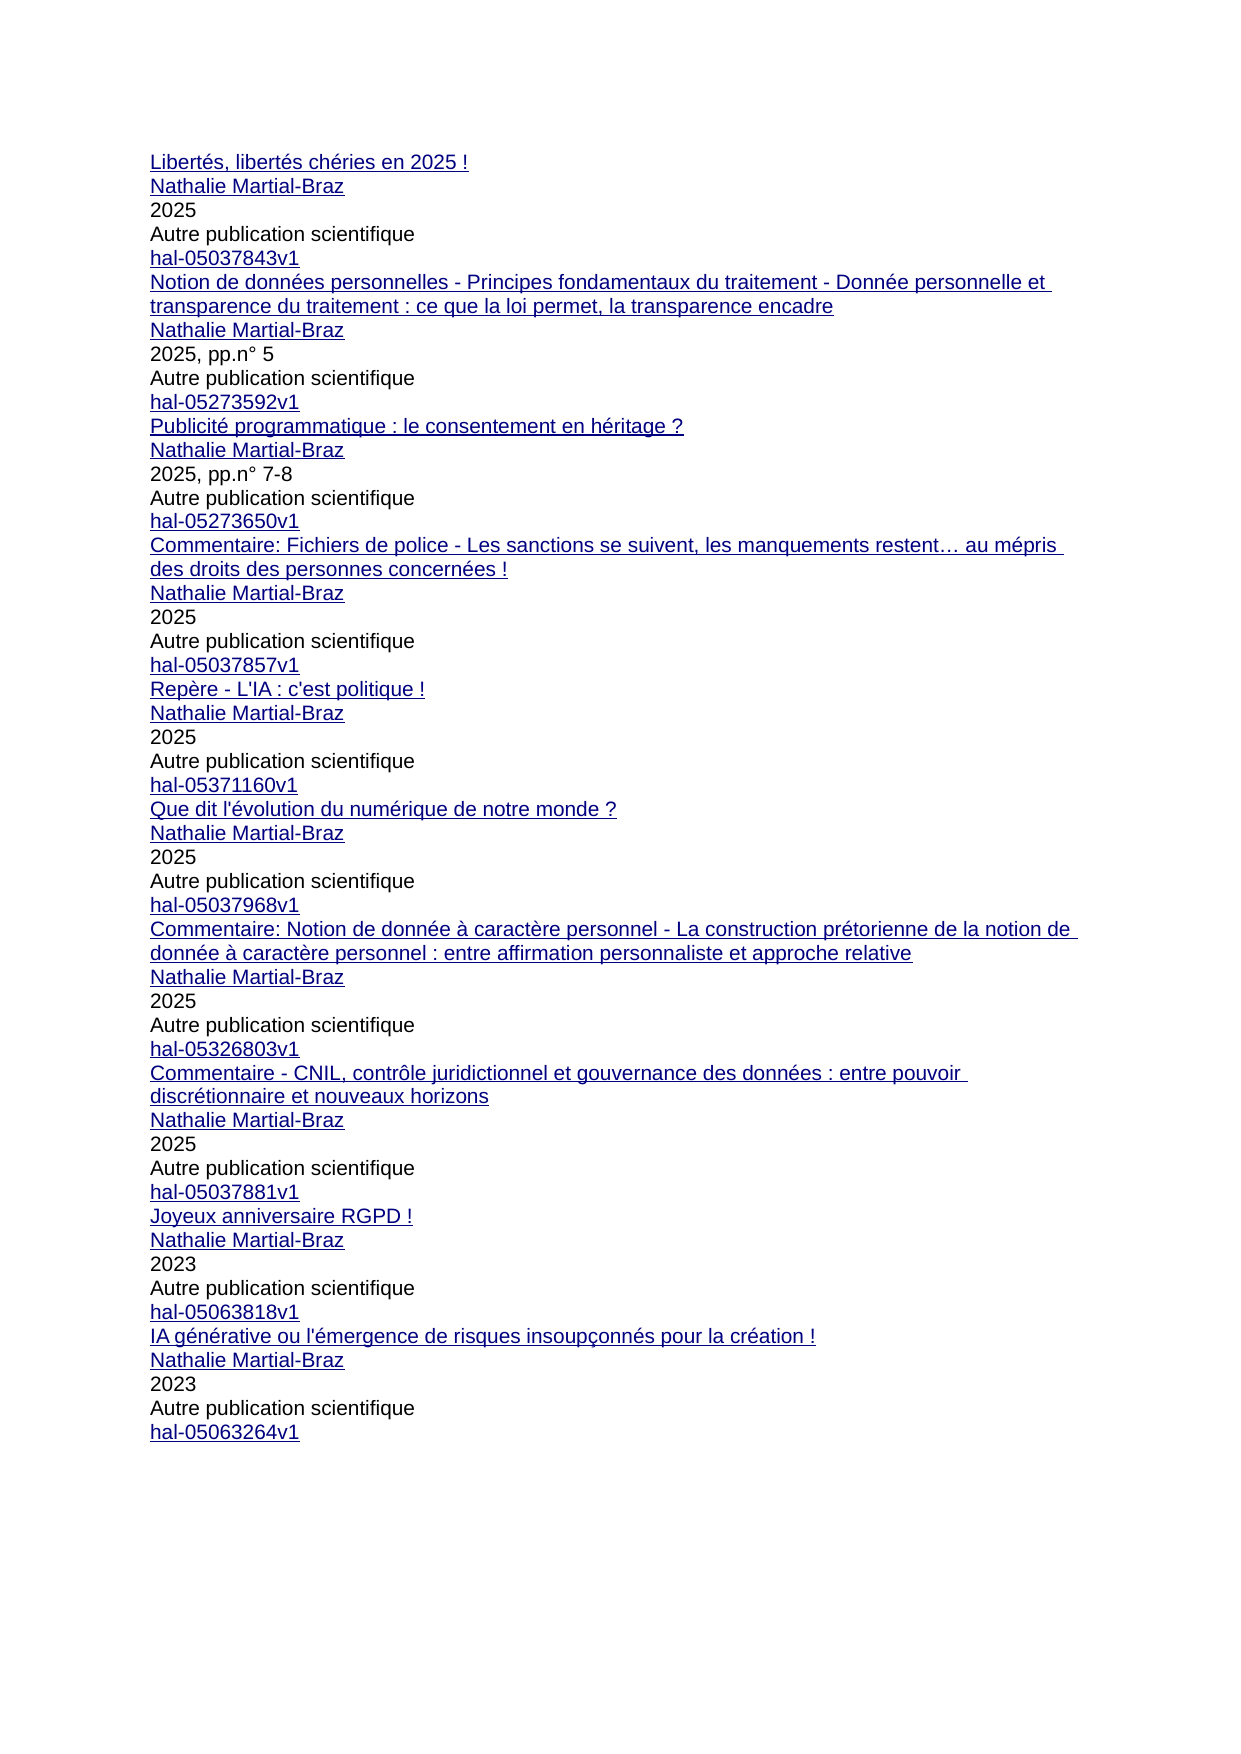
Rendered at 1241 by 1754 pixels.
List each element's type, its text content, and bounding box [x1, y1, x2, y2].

table_cell Commentaire: Notion de donnée à caractère personnel - La construction prétorienne de la notion de donnée à caractère personnel : entre affirmation personnaliste et approche relative Nathalie Martial-Braz 2025 Autre publication scientifique hal-05326803v1 [150, 917, 1090, 1060]
table_cell Que dit l'évolution du numérique de notre monde ? Nathalie Martial-Braz 2025 Autre publication scientifique hal-05037968v1 [150, 797, 1090, 917]
table_cell IA générative ou l'émergence de risques insoupçonnés pour la création ! Nathalie Martial-Braz 2023 Autre publication scientifique hal-05063264v1 [150, 1324, 1090, 1444]
table_cell Publicité programmatique : le consentement en héritage ? Nathalie Martial-Braz 2025, pp.n° 7-8 Autre publication scientifique hal-05273650v1 [150, 414, 1090, 533]
table_cell Commentaire: Fichiers de police - Les sanctions se suivent, les manquements restent… au mépris des droits des personnes concernées ! Nathalie Martial-Braz 2025 Autre publication scientifique hal-05037857v1 [150, 533, 1090, 677]
table_cell Commentaire - CNIL, contrôle juridictionnel et gouvernance des données : entre pouvoir discrétionnaire et nouveaux horizons Nathalie Martial-Braz 2025 Autre publication scientifique hal-05037881v1 [150, 1060, 1090, 1204]
table_cell Libertés, libertés chéries en 2025 ! Nathalie Martial-Braz 2025 Autre publication scientifique hal-05037843v1 [150, 150, 1090, 270]
table_cell Joyeux anniversaire RGPD ! Nathalie Martial-Braz 2023 Autre publication scientifique hal-05063818v1 [150, 1204, 1090, 1324]
table_cell Notion de données personnelles - Principes fondamentaux du traitement - Donnée personnelle et transparence du traitement : ce que la loi permet, la transparence encadre Nathalie Martial-Braz 2025, pp.n° 5 Autre publication scientifique hal-05273592v1 [150, 270, 1090, 413]
table_cell Repère - L'IA : c'est politique ! Nathalie Martial-Braz 2025 Autre publication scientifique hal-05371160v1 [150, 677, 1090, 797]
